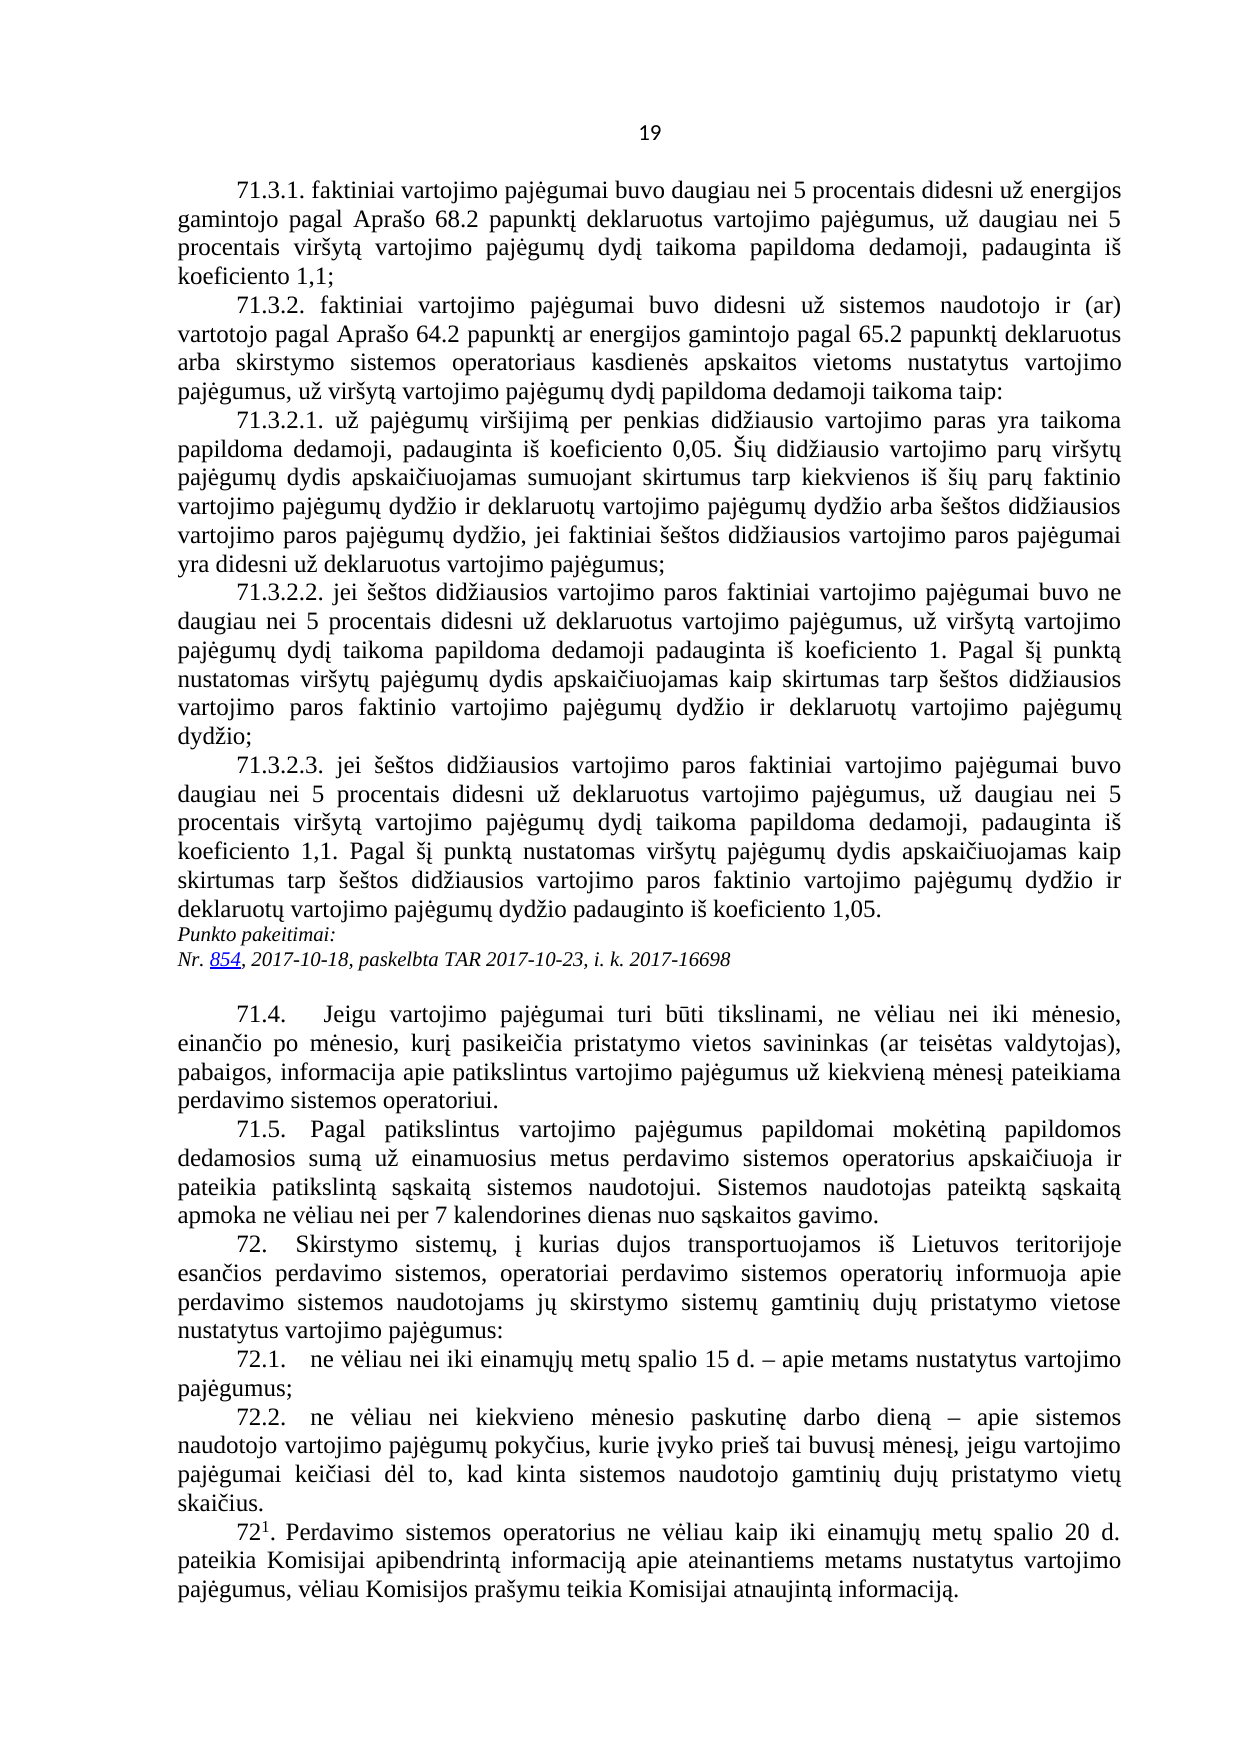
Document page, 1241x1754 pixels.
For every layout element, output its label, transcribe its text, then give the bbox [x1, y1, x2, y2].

text 72. Skirstymo sistemų, į kurias dujos transportuojamos iš Lietuvos teritorijoje esančios perdavimo sistemos, operatoriai perdavimo sistemos operatorių informuoja apie perdavimo sistemos naudotojams jų skirstymo sistemų gamtinių dujų pristatymo vietose nustatytus vartojimo pajėgumus: [177, 1229, 1122, 1344]
text 721. Perdavimo sistemos operatorius ne vėliau kaip iki einamųjų metų spalio 20 d. pateikia Komisijai apibendrintą informaciją apie ateinantiems metams nustatytus vartojimo pajėgumus, vėliau Komisijos prašymu teikia Komisijai atnaujintą informaciją. [177, 1517, 1122, 1603]
text 72.2. ne vėliau nei kiekvieno mėnesio paskutinę darbo dieną – apie sistemos naudotojo vartojimo pajėgumų pokyčius, kurie įvyko prieš tai buvusį mėnesį, jeigu vartojimo pajėgumai keičiasi dėl to, kad kinta sistemos naudotojo gamtinių dujų pristatymo vietų skaičius. [177, 1402, 1122, 1517]
text 71.3.2.2. jei šeštos didžiausios vartojimo paros faktiniai vartojimo pajėgumai buvo ne daugiau nei 5 procentais didesni už deklaruotus vartojimo pajėgumus, už viršytą vartojimo pajėgumų dydį taikoma papildoma dedamoji padauginta iš koeficiento 1. Pagal šį punktą nustatomas viršytų pajėgumų dydis apskaičiuojamas kaip skirtumas tarp šeštos didžiausios vartojimo paros faktinio vartojimo pajėgumų dydžio ir deklaruotų vartojimo pajėgumų dydžio; [177, 577, 1122, 750]
text 71.3.2.1. už pajėgumų viršijimą per penkias didžiausio vartojimo paras yra taikoma papildoma dedamoji, padauginta iš koeficiento 0,05. Šių didžiausio vartojimo parų viršytų pajėgumų dydis apskaičiuojamas sumuojant skirtumus tarp kiekvienos iš šių parų faktinio vartojimo pajėgumų dydžio ir deklaruotų vartojimo pajėgumų dydžio arba šeštos didžiausios vartojimo paros pajėgumų dydžio, jei faktiniai šeštos didžiausios vartojimo paros pajėgumai yra didesni už deklaruotus vartojimo pajėgumus; [177, 405, 1122, 577]
text 71.4. Jeigu vartojimo pajėgumai turi būti tikslinami, ne vėliau nei iki mėnesio, einančio po mėnesio, kurį pasikeičia pristatymo vietos savininkas (ar teisėtas valdytojas), pabaigos, informacija apie patikslintus vartojimo pajėgumus už kiekvieną mėnesį pateikiama perdavimo sistemos operatoriui. [177, 999, 1122, 1114]
text Punkto pakeitimai: [177, 922, 1122, 946]
text 71.5. Pagal patikslintus vartojimo pajėgumus papildomai mokėtiną papildomos dedamosios sumą už einamuosius metus perdavimo sistemos operatorius apskaičiuoja ir pateikia patikslintą sąskaitą sistemos naudotojui. Sistemos naudotojas pateiktą sąskaitą apmoka ne vėliau nei per 7 kalendorines dienas nuo sąskaitos gavimo. [177, 1114, 1122, 1229]
text Nr. 854, 2017-10-18, paskelbta TAR 2017-10-23, i. k. 2017-16698 [177, 946, 1122, 971]
text 71.3.2.3. jei šeštos didžiausios vartojimo paros faktiniai vartojimo pajėgumai buvo daugiau nei 5 procentais didesni už deklaruotus vartojimo pajėgumus, už daugiau nei 5 procentais viršytą vartojimo pajėgumų dydį taikoma papildoma dedamoji, padauginta iš koeficiento 1,1. Pagal šį punktą nustatomas viršytų pajėgumų dydis apskaičiuojamas kaip skirtumas tarp šeštos didžiausios vartojimo paros faktinio vartojimo pajėgumų dydžio ir deklaruotų vartojimo pajėgumų dydžio padauginto iš koeficiento 1,05. [177, 750, 1122, 922]
text 72.1. ne vėliau nei iki einamųjų metų spalio 15 d. – apie metams nustatytus vartojimo pajėgumus; [177, 1344, 1122, 1402]
text 71.3.1. faktiniai vartojimo pajėgumai buvo daugiau nei 5 procentais didesni už energijos gamintojo pagal Aprašo 68.2 papunktį deklaruotus vartojimo pajėgumus, už daugiau nei 5 procentais viršytą vartojimo pajėgumų dydį taikoma papildoma dedamoji, padauginta iš koeficiento 1,1; [177, 175, 1122, 290]
text 71.3.2. faktiniai vartojimo pajėgumai buvo didesni už sistemos naudotojo ir (ar) vartotojo pagal Aprašo 64.2 papunktį ar energijos gamintojo pagal 65.2 papunktį deklaruotus arba skirstymo sistemos operatoriaus kasdienės apskaitos vietoms nustatytus vartojimo pajėgumus, už viršytą vartojimo pajėgumų dydį papildoma dedamoji taikoma taip: [177, 290, 1122, 405]
